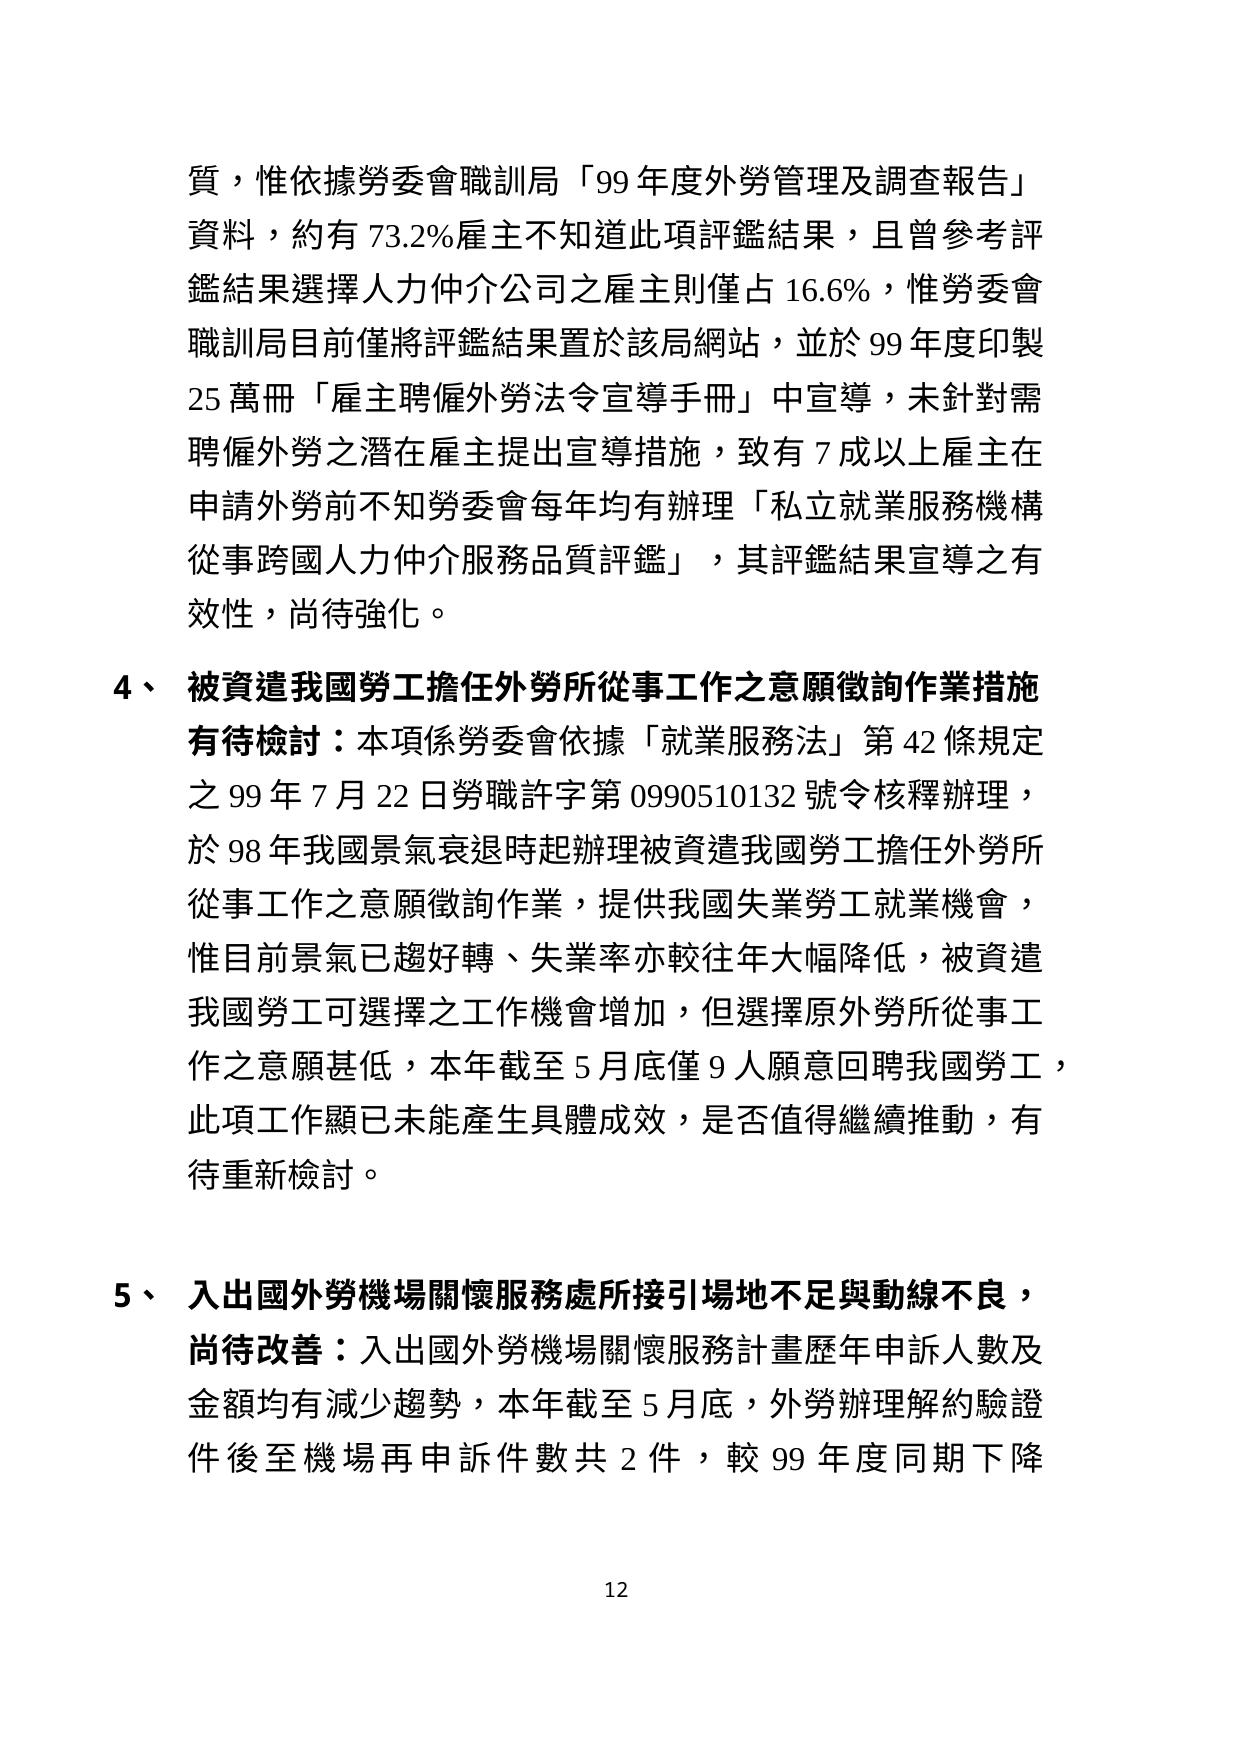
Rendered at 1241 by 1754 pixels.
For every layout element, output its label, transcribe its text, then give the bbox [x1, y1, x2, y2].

list 被資遣我國勞工擔任外勞所從事工作之意願徵詢作業措施，有待檢討：本項係勞委會依據「就業服務法」第42條規定之99年7月22日勞職許字第0990510132號令核釋辦理，於98年我國景氣衰退時起辦理被資遣我國勞工擔任外勞所從事工作之意願徵詢作業，提供我國失業勞工就業機會，惟目前景氣已趨好轉、失業率亦較往年大幅降低，被資遣我國勞工可選擇之工作機會增加，但選擇原外勞所從事工作之意願甚低，本年截至5月底僅9人願意回聘我國勞工，此項工作顯已未能產生具體成效，是否值得繼續推動，有待重新檢討。 [112, 656, 1044, 1198]
list 入出國外勞機場關懷服務處所接引場地不足與動線不良，尚待改善：入出國外勞機場關懷服務計畫歷年申訴人數及金額均有減少趨勢，本年截至5月底，外勞辦理解約驗證件後至機場再申訴件數共2件，較99年度同期下降 [112, 1264, 1044, 1481]
list 質，惟依據勞委會職訓局「99年度外勞管理及調查報告」資料，約有73.2%雇主不知道此項評鑑結果，且曾參考評鑑結果選擇人力仲介公司之雇主則僅占16.6%，惟勞委會職訓局目前僅將評鑑結果置於該局網站，並於99年度印製25萬冊「雇主聘僱外勞法令宣導手冊」中宣導，未針對需聘僱外勞之潛在雇主提出宣導措施，致有7成以上雇主在申請外勞前不知勞委會每年均有辦理「私立就業服務機構從事跨國人力仲介服務品質評鑑」，其評鑑結果宣導之有效性，尚待強化。 [112, 150, 1044, 637]
